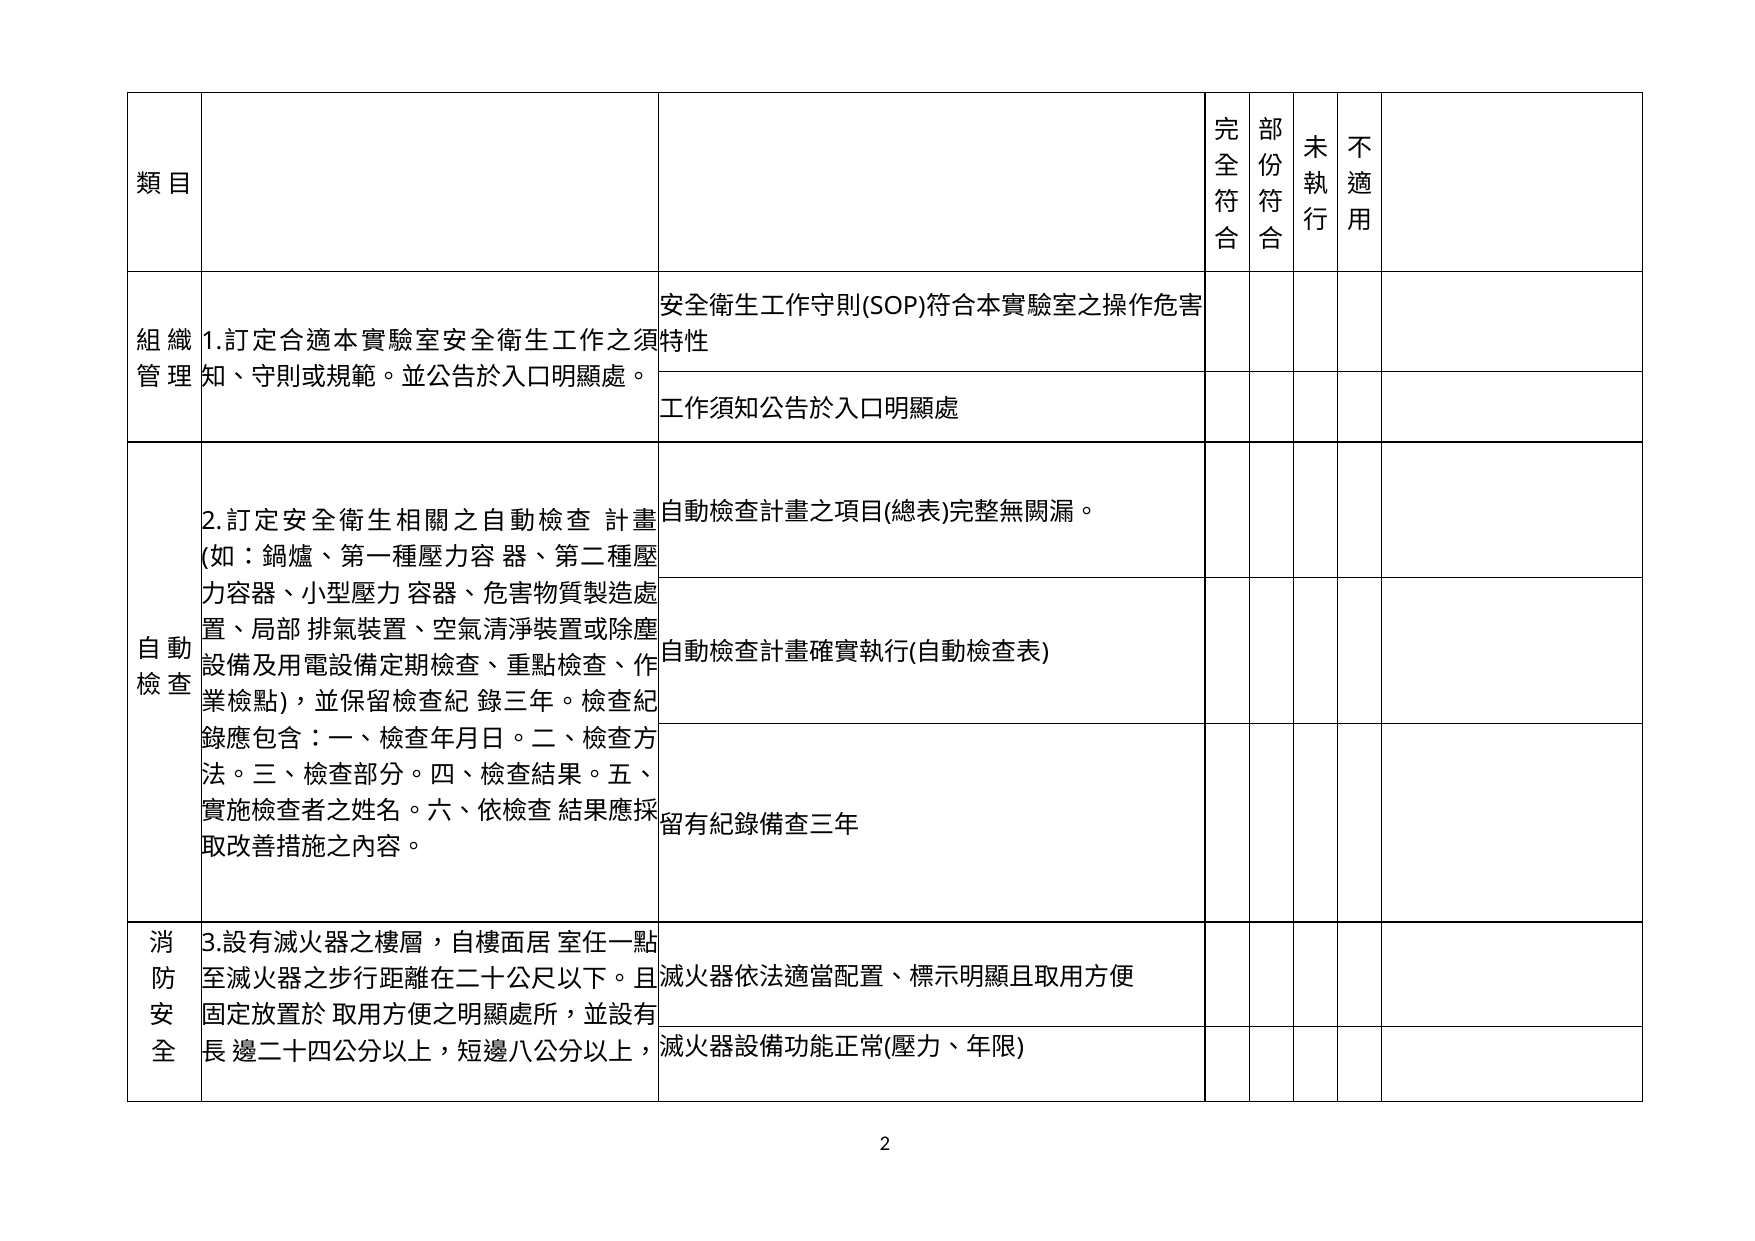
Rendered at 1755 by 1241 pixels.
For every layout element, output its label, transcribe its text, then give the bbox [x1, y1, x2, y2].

table_cell [1382, 443, 1642, 577]
table_cell [1206, 443, 1249, 577]
table_cell [1338, 724, 1381, 921]
table_header [659, 93, 1204, 271]
table_cell [1294, 724, 1337, 921]
table_cell 留有紀錄備查三年 [659, 724, 1204, 921]
table_cell 自動檢查計畫之項目(總表)完整無闕漏。 [659, 443, 1204, 577]
table_cell [1338, 923, 1381, 1026]
table_cell [1250, 443, 1293, 577]
table_cell [1250, 578, 1293, 722]
table_cell [1294, 1027, 1337, 1101]
table_cell [1294, 272, 1337, 371]
table_cell [1250, 724, 1293, 921]
table_cell 滅火器設備功能正常(壓力、年限) [659, 1027, 1204, 1101]
table_cell 不 適 用 [1338, 93, 1381, 271]
table_cell [1250, 1027, 1293, 1101]
table_cell [1382, 1027, 1642, 1101]
table_header 類 目 [128, 93, 201, 271]
table_cell [1250, 272, 1293, 371]
table_cell 2.訂定安全衛生相關之自動檢查 計畫 (如：鍋爐、第一種壓力容 器、第二種壓力容器、小型壓力 容器、危害物質製造處置、局部 排氣裝置、空氣清淨裝置或除塵 設備及用電設備定期檢查、重點檢查、作業檢點)，並保留檢查紀 錄三年。檢查紀錄應包含：一、檢查年月日。二、檢查方法。三、檢查部分。四、檢查結果。五、實施檢查者之姓名。六、依檢查 結果應採取改善措施之內容。 [202, 443, 658, 921]
table_cell [1250, 923, 1293, 1026]
table_cell [1382, 372, 1642, 441]
table_cell [1206, 923, 1249, 1026]
table_cell [1206, 578, 1249, 722]
table_cell 工作須知公告於入口明顯處 [659, 372, 1204, 441]
table_cell [1294, 923, 1337, 1026]
table_cell 完 全 符 合 [1206, 93, 1249, 271]
table_header [1382, 93, 1642, 271]
table_cell 安全衛生工作守則(SOP)符合本實驗室之操作危害特性 [659, 272, 1204, 371]
table_cell [1294, 578, 1337, 722]
table_cell 1.訂定合適本實驗室安全衛生工作之須知、守則或規範。並公告於入口明顯處。 [202, 272, 658, 441]
table_cell [1338, 1027, 1381, 1101]
table_cell [1294, 443, 1337, 577]
table_cell [1206, 1027, 1249, 1101]
table_cell 組 織 管 理 [128, 272, 201, 441]
table_cell [1338, 372, 1381, 441]
table_cell [1206, 724, 1249, 921]
table_cell [1382, 724, 1642, 921]
table_cell [1338, 578, 1381, 722]
table_cell 部 份 符 合 [1250, 93, 1293, 271]
table_cell 滅火器依法適當配置、標示明顯且取用方便 [659, 923, 1204, 1026]
table_header [202, 93, 658, 271]
table_cell [1338, 272, 1381, 371]
table_cell [1206, 372, 1249, 441]
table_cell [1382, 578, 1642, 722]
table_cell [1206, 272, 1249, 371]
table_cell 未 執 行 [1294, 93, 1337, 271]
table_cell 自 動 檢 查 [128, 443, 201, 921]
table_cell 消 防 安 全 [128, 923, 201, 1101]
table_cell [1382, 272, 1642, 371]
table_cell [1338, 443, 1381, 577]
table_cell [1250, 372, 1293, 441]
table_cell [1294, 372, 1337, 441]
table_cell [1382, 923, 1642, 1026]
table_cell 自動檢查計畫確實執行(自動檢查表) [659, 578, 1204, 722]
table_cell 3.設有滅火器之樓層，自樓面居 室任一點至滅火器之步行距離在二十公尺以下。且固定放置於 取用方便之明顯處所，並設有長 邊二十四公分以上，短邊八公分以上， [202, 923, 658, 1101]
